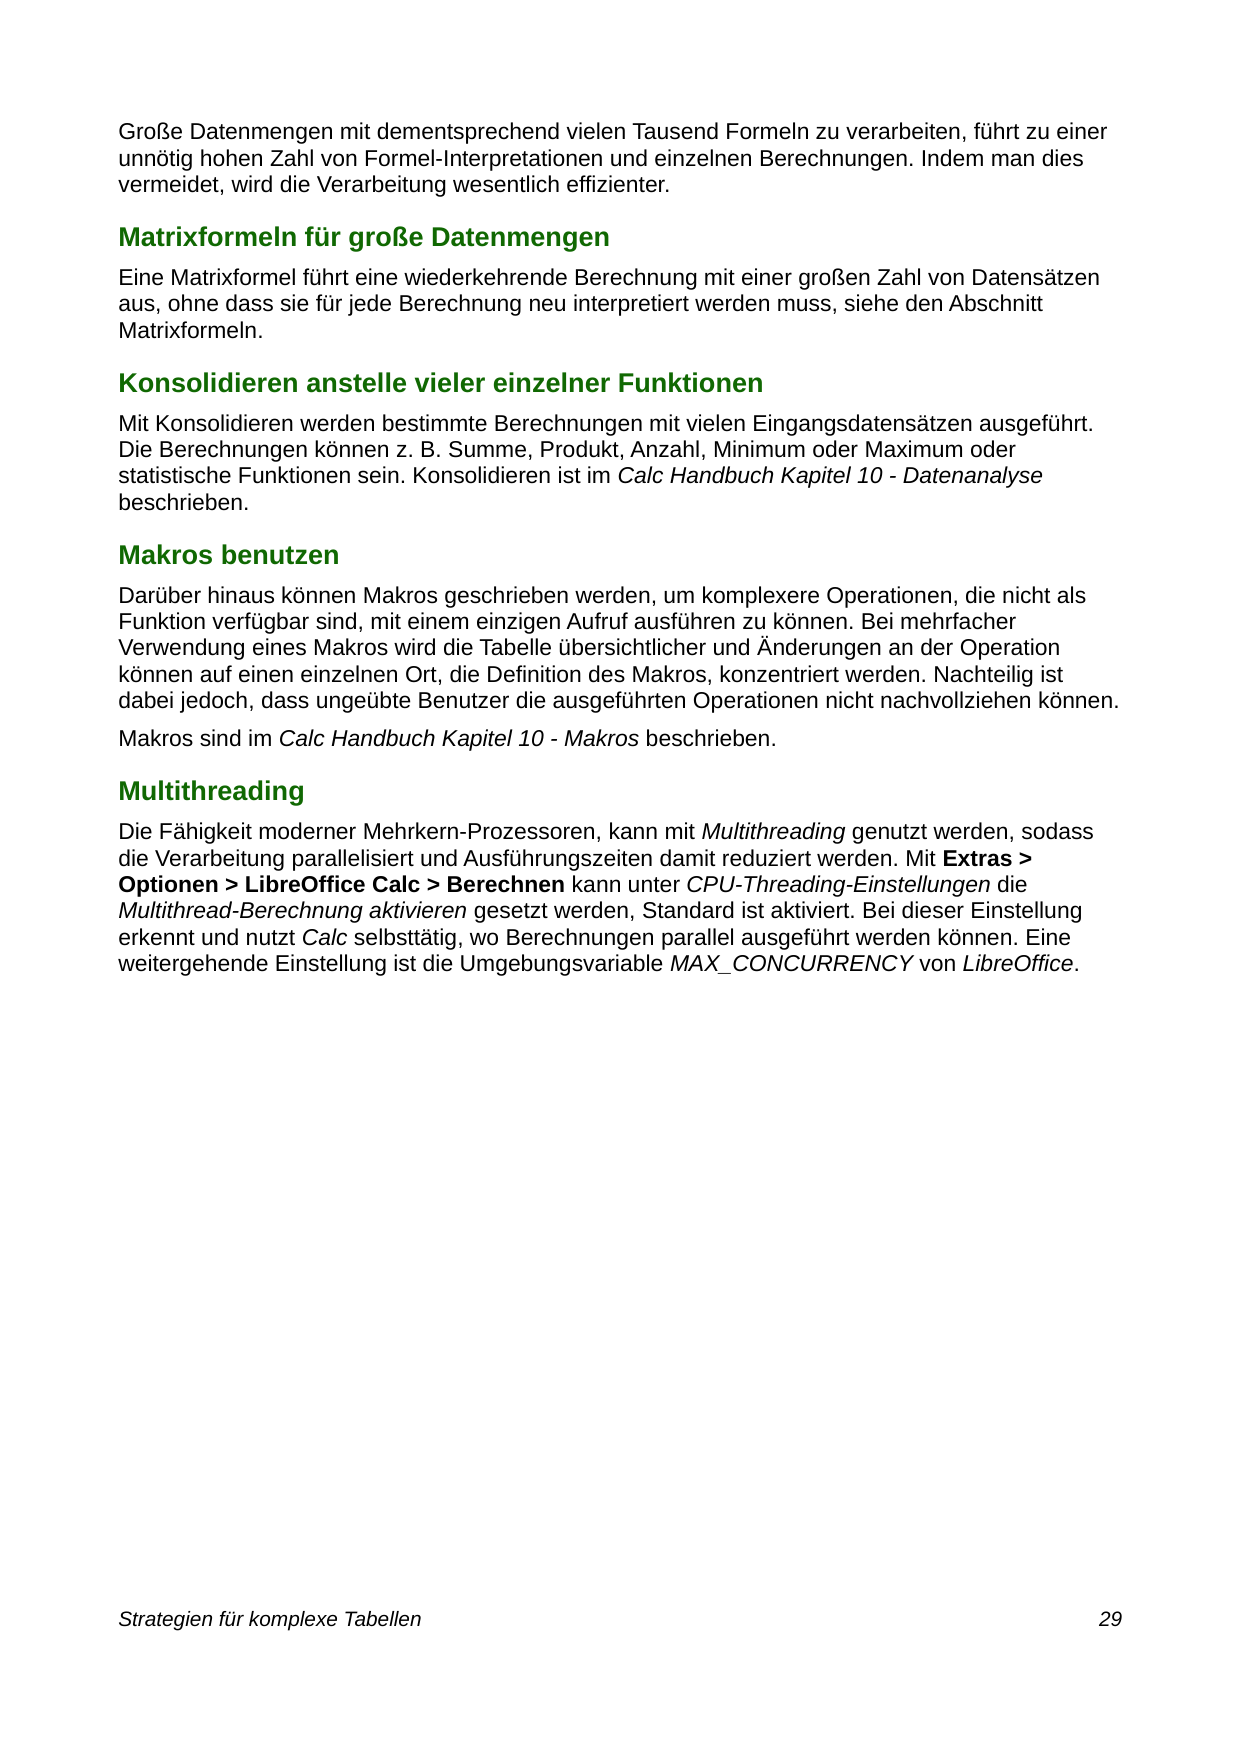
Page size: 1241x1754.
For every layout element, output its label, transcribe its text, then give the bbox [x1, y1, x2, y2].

text Die Fähigkeit moderner Mehrkern-Prozessoren, kann mit Multithreading genutzt werden, sodass die Verarbeitung parallelisiert und Ausführungszeiten damit reduziert werden. Mit Extras > Optionen > LibreOffice Calc > Berechnen kann unter CPU-Threading-Einstellungen die Multithread-Berechnung aktivieren gesetzt werden, Standard ist aktiviert. Bei dieser Einstellung erkennt und nutzt Calc selbsttätig, wo Berechnungen parallel ausgeführt werden können. Eine weitergehende Einstellung ist die Umgebungsvariable MAX_CONCURRENCY von LibreOffice. [118, 818, 1122, 976]
text Eine Matrixformel führt eine wiederkehrende Berechnung mit einer großen Zahl von Datensätzen aus, ohne dass sie für jede Berechnung neu interpretiert werden muss, siehe den Abschnitt Matrixformeln. [118, 264, 1122, 343]
subtitle Matrixformeln für große Datenmengen [118, 221, 1122, 252]
subtitle Konsolidieren anstelle vieler einzelner Funktionen [118, 367, 1122, 398]
text Darüber hinaus können Makros geschrieben werden, um komplexere Operationen, die nicht als Funktion verfügbar sind, mit einem einzigen Aufruf ausführen zu können. Bei mehrfacher Verwendung eines Makros wird die Tabelle übersichtlicher und Änderungen an der Operation können auf einen einzelnen Ort, die Definition des Makros, konzentriert werden. Nachteilig ist dabei jedoch, dass ungeübte Benutzer die ausgeführten Operationen nicht nachvollziehen können. [118, 582, 1122, 713]
subtitle Multithreading [118, 775, 1122, 806]
text Große Datenmengen mit dementsprechend vielen Tausend Formeln zu verarbeiten, führt zu einer unnötig hohen Zahl von Formel-Interpretationen und einzelnen Berechnungen. Indem man dies vermeidet, wird die Verarbeitung wesentlich effizienter. [118, 118, 1122, 197]
text Mit Konsolidieren werden bestimmte Berechnungen mit vielen Eingangsdatensätzen ausgeführt. Die Berechnungen können z. B. Summe, Produkt, Anzahl, Minimum oder Maximum oder statistische Funktionen sein. Konsolidieren ist im Calc Handbuch Kapitel 10 - Datenanalyse beschrieben. [118, 409, 1122, 515]
text Makros sind im Calc Handbuch Kapitel 10 - Makros beschrieben. [118, 725, 1122, 752]
subtitle Makros benutzen [118, 539, 1122, 570]
